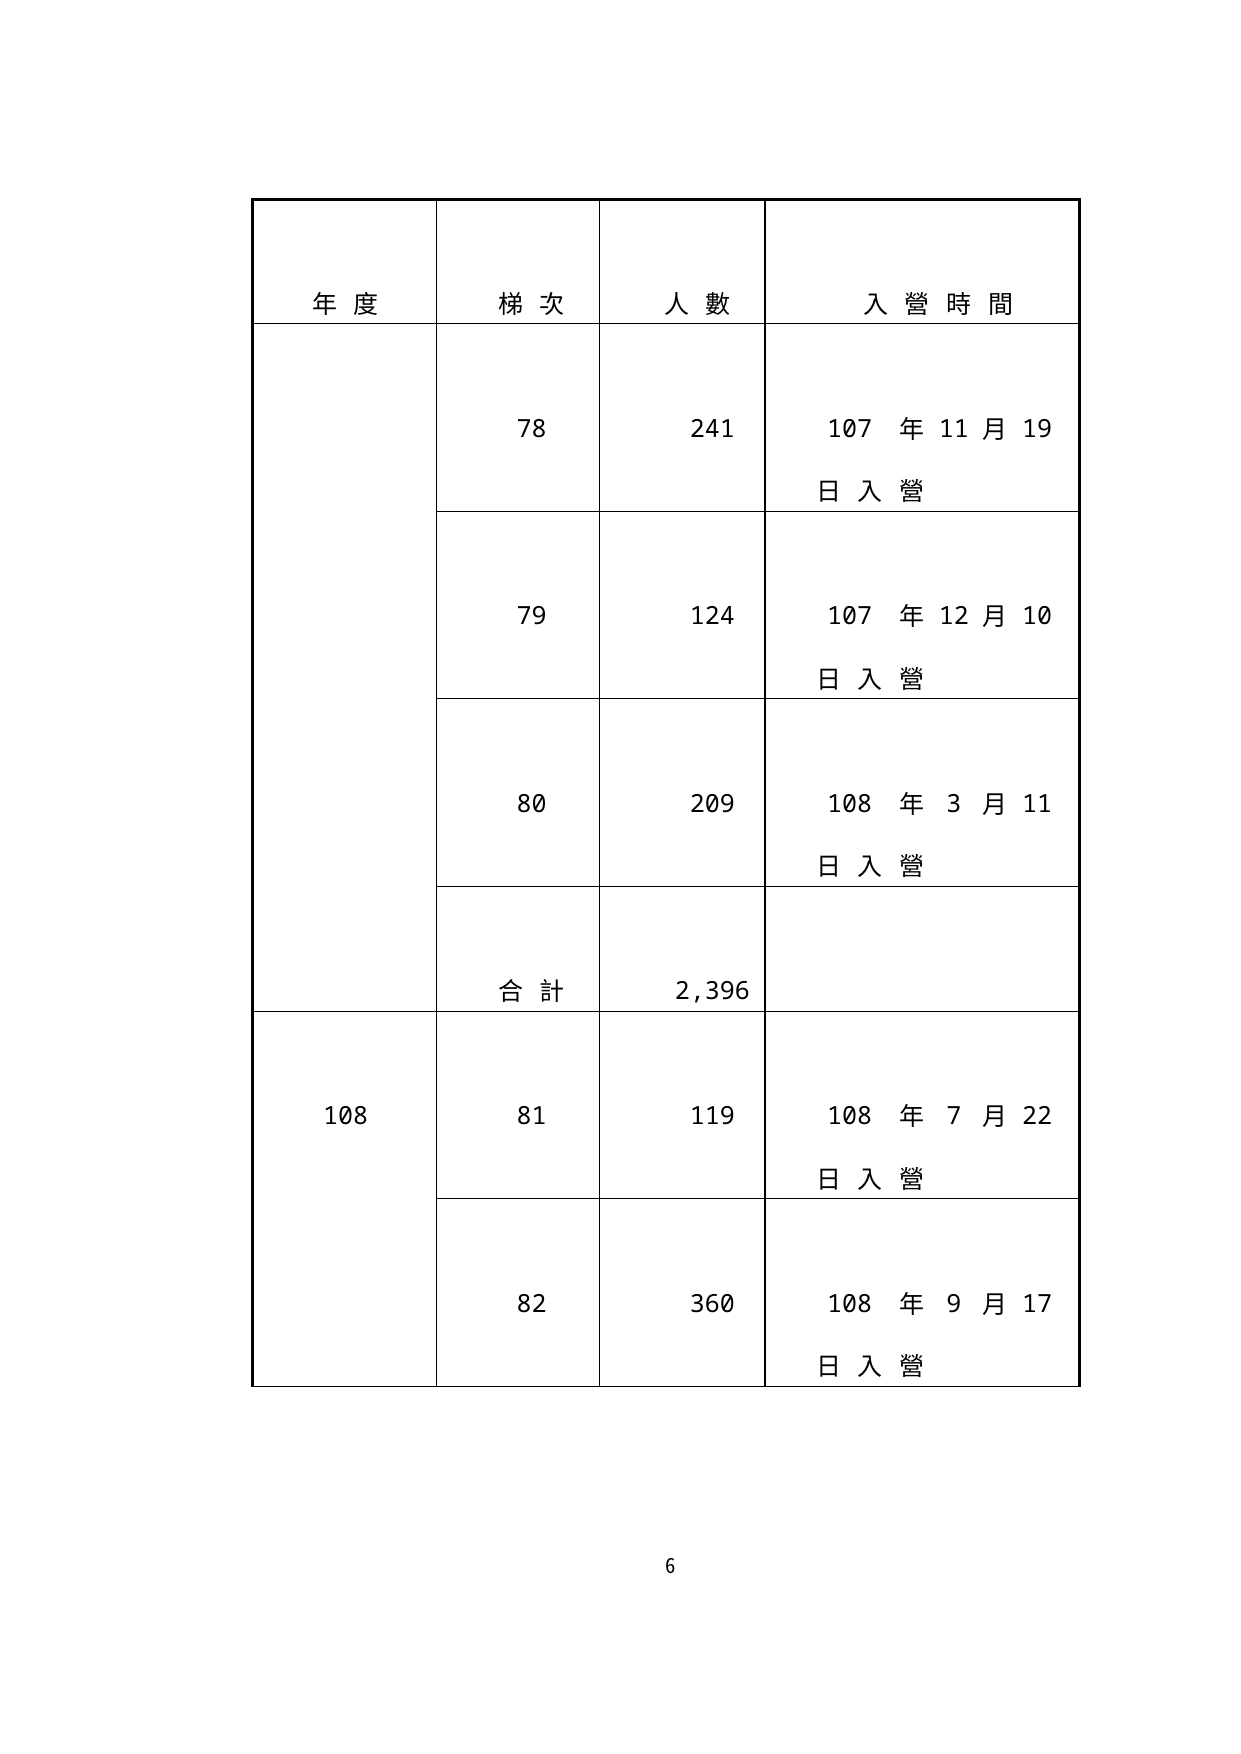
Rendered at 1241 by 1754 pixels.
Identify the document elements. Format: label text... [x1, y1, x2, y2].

table_header 梯次 [437, 201, 599, 323]
table_header 年度 [254, 201, 436, 323]
table_cell 79 [437, 512, 599, 698]
table_cell 82 [437, 1199, 599, 1386]
table_cell 241 [600, 324, 764, 511]
table_cell 81 [437, 1012, 599, 1198]
table_header 人數 [600, 201, 764, 323]
table_cell 107年12月10日入營 [766, 512, 1078, 698]
table_cell [766, 887, 1078, 1011]
table_cell 360 [600, 1199, 764, 1386]
table_cell 108年3月11日入營 [766, 699, 1078, 886]
table_header 入營時間 [766, 201, 1078, 323]
table_cell 108年9月17日入營 [766, 1199, 1078, 1386]
table_cell 119 [600, 1012, 764, 1198]
table_cell 78 [437, 324, 599, 511]
table_cell [254, 324, 436, 1011]
table_cell 2,396 [600, 887, 764, 1011]
table_cell 209 [600, 699, 764, 886]
table_cell 124 [600, 512, 764, 698]
table_cell 108 [254, 1012, 436, 1386]
table_cell 合計 [437, 887, 599, 1011]
table_cell 107年11月19日入營 [766, 324, 1078, 511]
table_cell 80 [437, 699, 599, 886]
table_cell 108年7月22日入營 [766, 1012, 1078, 1198]
